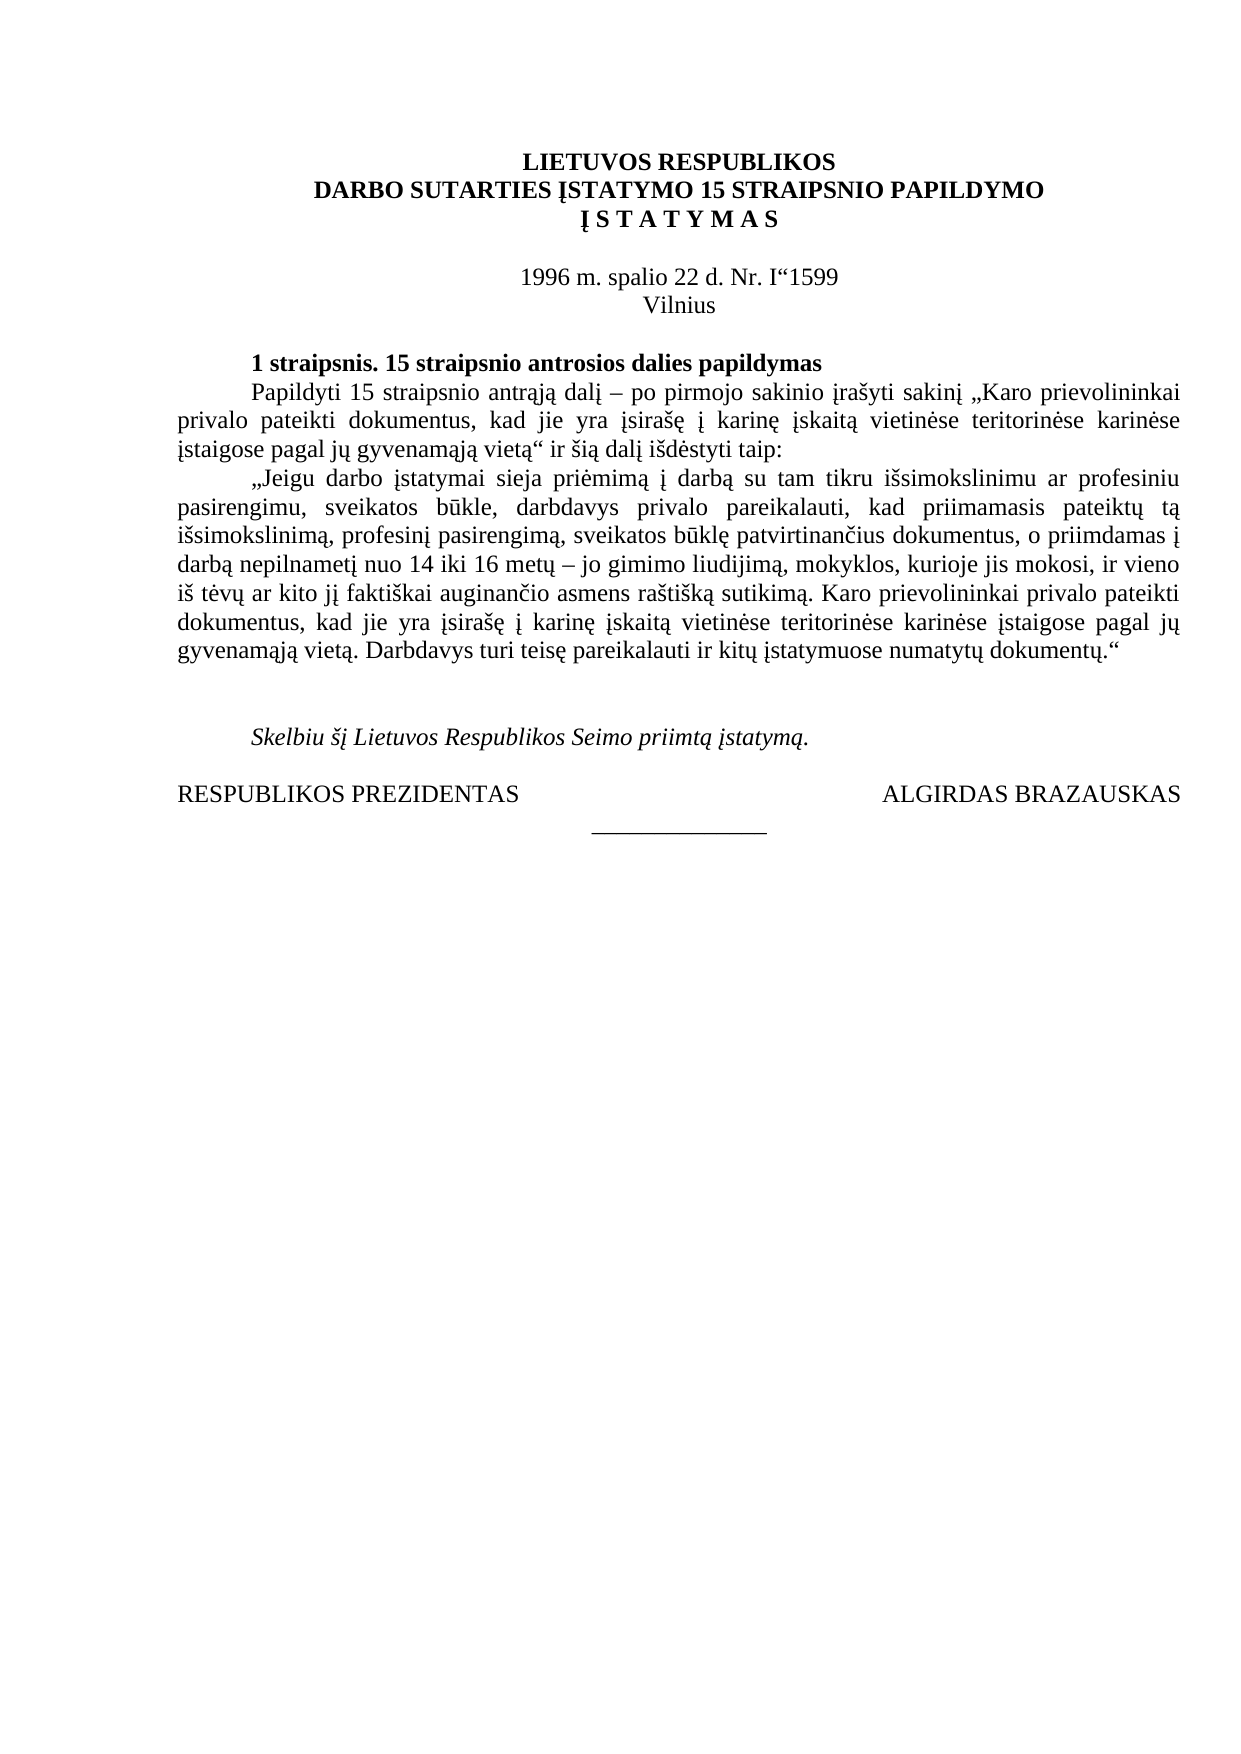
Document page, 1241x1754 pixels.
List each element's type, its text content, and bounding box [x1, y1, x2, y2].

text Skelbiu šį Lietuvos Respublikos Seimo priimtą įstatymą. [177, 722, 1181, 751]
text Papildyti 15 straipsnio antrąją dalį – po pirmojo sakinio įrašyti sakinį „Karo prievolininkai privalo pateikti dokumentus, kad jie yra įsirašę į karinę įskaitą vietinėse teritorinėse karinėse įstaigose pagal jų gyvenamąją vietą“ ir šią dalį išdėstyti taip: [177, 377, 1181, 463]
text „Jeigu darbo įstatymai sieja priėmimą į darbą su tam tikru išsimokslinimu ar profesiniu pasirengimu, sveikatos būkle, darbdavys privalo pareikalauti, kad priimamasis pateiktų tą išsimokslinimą, profesinį pasirengimą, sveikatos būklę patvirtinančius dokumentus, o priimdamas į darbą nepilnametį nuo 14 iki 16 metų – jo gimimo liudijimą, mokyklos, kurioje jis mokosi, ir vieno iš tėvų ar kito jį faktiškai auginančio asmens raštišką sutikimą. Karo prievolininkai privalo pateikti dokumentus, kad jie yra įsirašę į karinę įskaitą vietinėse teritorinėse karinėse įstaigose pagal jų gyvenamąją vietą. Darbdavys turi teisę pareikalauti ir kitų įstatymuose numatytų dokumentų.“ [177, 463, 1181, 664]
text Vilnius [177, 291, 1181, 319]
text 1996 m. spalio 22 d. Nr. I“1599 [177, 262, 1181, 291]
text Į S T A T Y M A S [177, 204, 1181, 233]
text 1 straipsnis. 15 straipsnio antrosios dalies papildymas [177, 348, 1181, 377]
text DARBO SUTARTIES ĮSTATYMO 15 STRAIPSNIO PAPILDYMO [177, 176, 1181, 204]
text ______________ [177, 808, 1181, 837]
text LIETUVOS RESPUBLIKOS [177, 147, 1181, 176]
text RESPUBLIKOS PREZIDENTAS ALGIRDAS BRAZAUSKAS [177, 779, 1181, 808]
